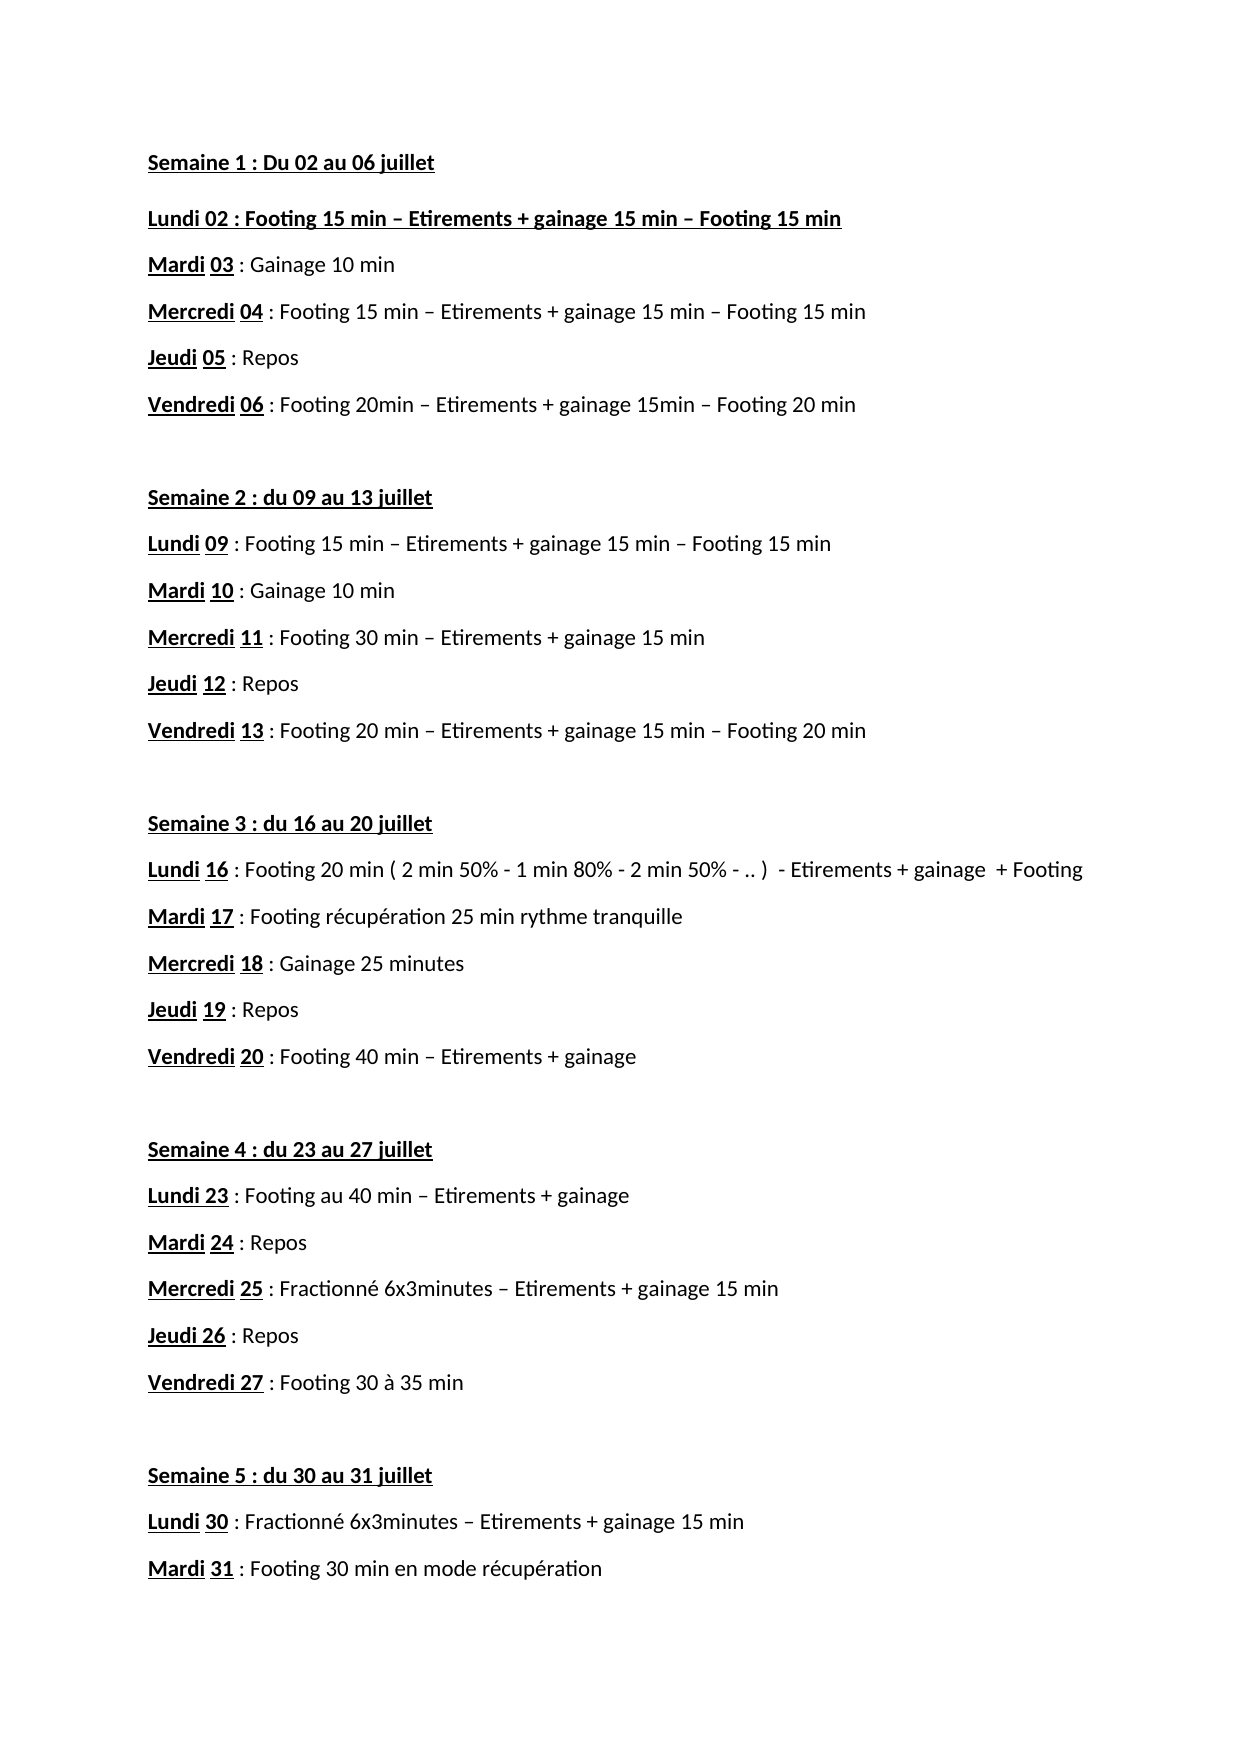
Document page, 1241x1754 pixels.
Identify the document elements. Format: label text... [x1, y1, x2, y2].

text Vendredi 06 : Footing 20min – Etirements + gainage 15min – Footing 20 min [148, 390, 1093, 418]
text Mardi 17 : Footing récupération 25 min rythme tranquille [148, 902, 1093, 930]
text Vendredi 13 : Footing 20 min – Etirements + gainage 15 min – Footing 20 min [148, 716, 1093, 744]
text Vendredi 20 : Footing 40 min – Etirements + gainage [148, 1042, 1093, 1070]
text Semaine 1 : Du 02 au 06 juillet [148, 148, 1093, 176]
text Mercredi 18 : Gainage 25 minutes [148, 949, 1093, 977]
text Jeudi 12 : Repos [148, 669, 1093, 697]
text Semaine 5 : du 30 au 31 juillet [148, 1461, 1093, 1489]
text Semaine 4 : du 23 au 27 juillet [148, 1135, 1093, 1163]
text Jeudi 26 : Repos [148, 1321, 1093, 1349]
text Mardi 31 : Footing 30 min en mode récupération [148, 1554, 1093, 1582]
text Lundi 16 : Footing 20 min ( 2 min 50% - 1 min 80% - 2 min 50% - .. ) - Etirements + gainage + Footing [148, 856, 1093, 883]
text Mercredi 11 : Footing 30 min – Etirements + gainage 15 min [148, 623, 1093, 651]
text Lundi 09 : Footing 15 min – Etirements + gainage 15 min – Footing 15 min [148, 529, 1093, 558]
text Lundi 30 : Fractionné 6x3minutes – Etirements + gainage 15 min [148, 1507, 1093, 1535]
text Vendredi 27 : Footing 30 à 35 min [148, 1368, 1093, 1396]
text Mercredi 04 : Footing 15 min – Etirements + gainage 15 min – Footing 15 min [148, 297, 1093, 325]
text Lundi 02 : Footing 15 min – Etirements + gainage 15 min – Footing 15 min [148, 204, 1093, 232]
text Jeudi 19 : Repos [148, 995, 1093, 1023]
text Semaine 3 : du 16 au 20 juillet [148, 809, 1093, 837]
text Mardi 24 : Repos [148, 1228, 1093, 1256]
text Mercredi 25 : Fractionné 6x3minutes – Etirements + gainage 15 min [148, 1274, 1093, 1303]
text Jeudi 05 : Repos [148, 343, 1093, 371]
text Mardi 03 : Gainage 10 min [148, 250, 1093, 278]
text Lundi 23 : Footing au 40 min – Etirements + gainage [148, 1181, 1093, 1209]
text Mardi 10 : Gainage 10 min [148, 576, 1093, 604]
text Semaine 2 : du 09 au 13 juillet [148, 483, 1093, 511]
